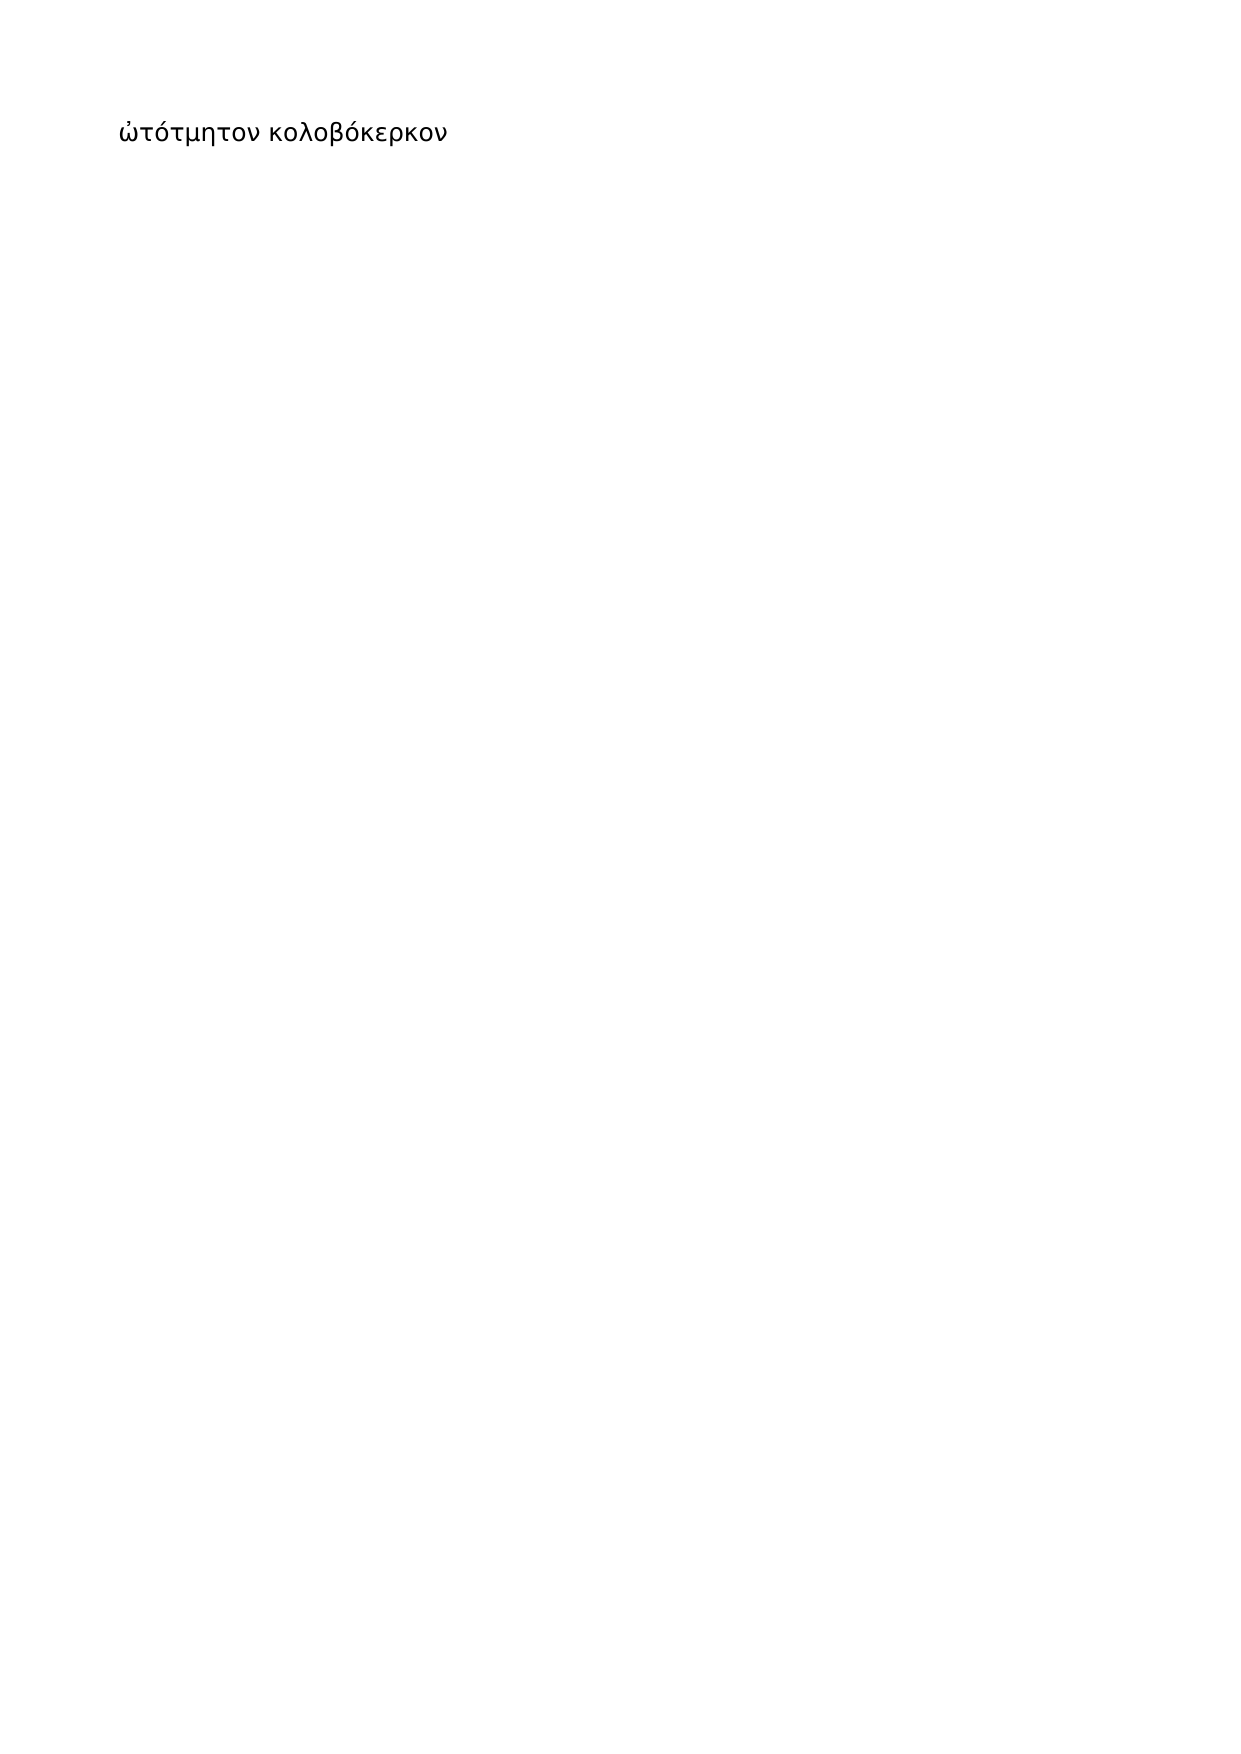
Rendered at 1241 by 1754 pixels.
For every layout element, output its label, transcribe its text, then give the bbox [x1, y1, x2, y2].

text ὠτότμητον κολοβόκερκον [118, 118, 1122, 147]
